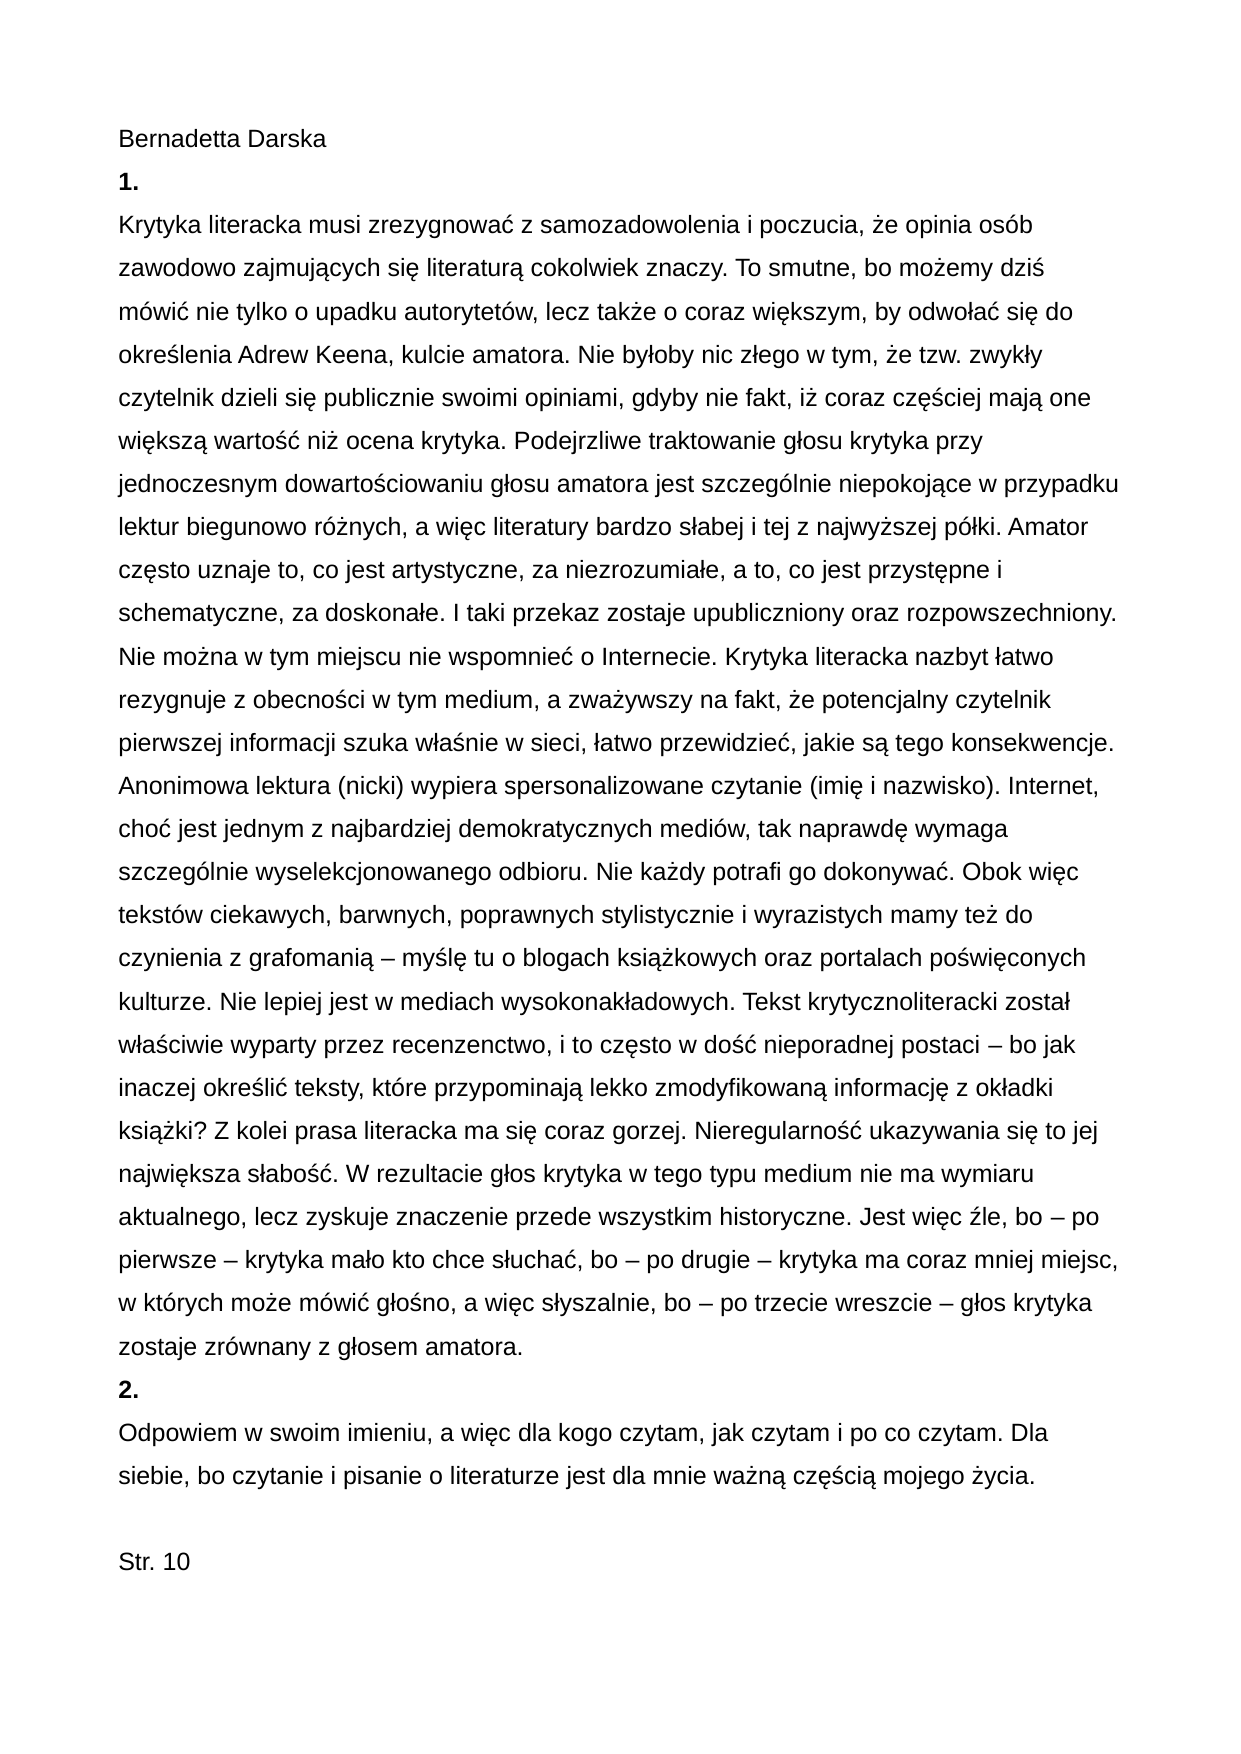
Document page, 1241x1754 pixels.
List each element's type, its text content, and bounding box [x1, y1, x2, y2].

subtitle 2. [118, 1375, 1122, 1403]
subtitle 1. [118, 167, 1122, 196]
subtitle Bernadetta Darska [118, 124, 1122, 153]
text Odpowiem w swoim imieniu, a więc dla kogo czytam, jak czytam i po co czytam. Dla siebie, bo czytanie i pisanie o literaturze jest dla mnie ważną częścią mojego życia. [118, 1418, 1122, 1490]
text Str. 10 [118, 1547, 1122, 1576]
text Krytyka literacka musi zrezygnować z samozadowolenia i poczucia, że opinia osób zawodowo zajmujących się literaturą cokolwiek znaczy. To smutne, bo możemy dziś mówić nie tylko o upadku autorytetów, lecz także o coraz większym, by odwołać się do określenia Adrew Keena, kulcie amatora. Nie byłoby nic złego w tym, że tzw. zwykły czytelnik dzieli się publicznie swoimi opiniami, gdyby nie fakt, iż coraz częściej mają one większą wartość niż ocena krytyka. Podejrzliwe traktowanie głosu krytyka przy jednoczesnym dowartościowaniu głosu amatora jest szczególnie niepokojące w przypadku lektur biegunowo różnych, a więc literatury bardzo słabej i tej z najwyższej półki. Amator często uznaje to, co jest artystyczne, za niezrozumiałe, a to, co jest przystępne i schematyczne, za doskonałe. I taki przekaz zostaje upubliczniony oraz rozpowszechniony. Nie można w tym miejscu nie wspomnieć o Internecie. Krytyka literacka nazbyt łatwo rezygnuje z obecności w tym medium, a zważywszy na fakt, że potencjalny czytelnik pierwszej informacji szuka właśnie w sieci, łatwo przewidzieć, jakie są tego konsekwencje. Anonimowa lektura (nicki) wypiera spersonalizowane czytanie (imię i nazwisko). Internet, choć jest jednym z najbardziej demokratycznych mediów, tak naprawdę wymaga szczególnie wyselekcjonowanego odbioru. Nie każdy potrafi go dokonywać. Obok więc tekstów ciekawych, barwnych, poprawnych stylistycznie i wyrazistych mamy też do czynienia z grafomanią – myślę tu o blogach książkowych oraz portalach poświęconych kulturze. Nie lepiej jest w mediach wysokonakładowych. Tekst krytycznoliteracki został właściwie wyparty przez recenzenctwo, i to często w dość nieporadnej postaci – bo jak inaczej określić teksty, które przypominają lekko zmodyfikowaną informację z okładki książki? Z kolei prasa literacka ma się coraz gorzej. Nieregularność ukazywania się to jej największa słabość. W rezultacie głos krytyka w tego typu medium nie ma wymiaru aktualnego, lecz zyskuje znaczenie przede wszystkim historyczne. Jest więc źle, bo – po pierwsze – krytyka mało kto chce słuchać, bo – po drugie – krytyka ma coraz mniej miejsc, w których może mówić głośno, a więc słyszalnie, bo – po trzecie wreszcie – głos krytyka zostaje zrównany z głosem amatora. [118, 210, 1122, 1360]
